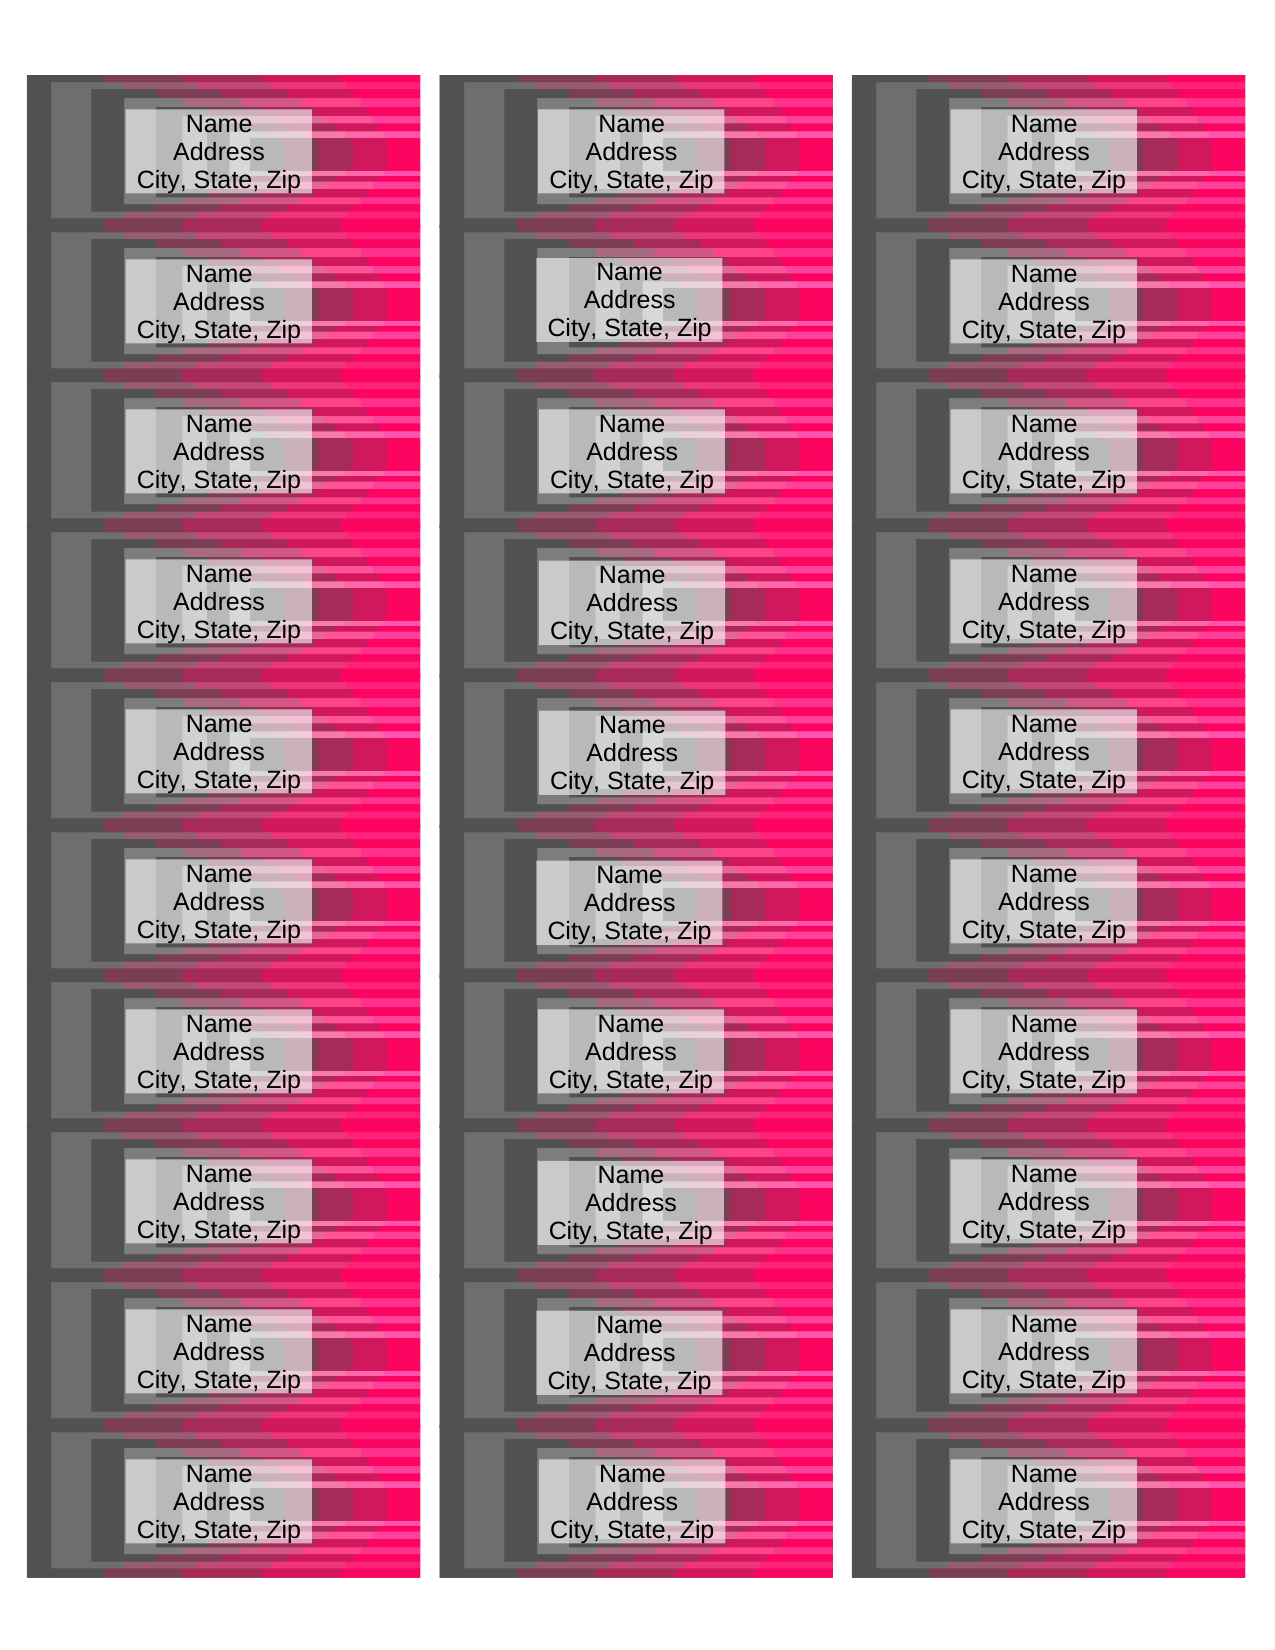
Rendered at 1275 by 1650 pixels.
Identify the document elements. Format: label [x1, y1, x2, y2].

table_cell [421, 975, 439, 1125]
table_cell [833, 825, 851, 975]
table_cell [421, 1275, 439, 1425]
table_cell [421, 1125, 439, 1275]
table_cell [833, 675, 851, 825]
table_cell [833, 225, 851, 375]
table_cell [421, 825, 439, 975]
table_cell [833, 975, 851, 1125]
table_cell [833, 1275, 851, 1425]
table_cell [833, 1425, 851, 1575]
table_cell [421, 225, 439, 375]
table_cell [421, 525, 439, 675]
table_header [421, 75, 439, 225]
table_cell [833, 525, 851, 675]
picture [851, 75, 1246, 1578]
picture [26, 75, 421, 1578]
table_cell [833, 375, 851, 525]
table_cell [421, 375, 439, 525]
table_cell [421, 675, 439, 825]
table_cell [421, 1425, 439, 1575]
table_header [833, 75, 851, 225]
table_cell [833, 1125, 851, 1275]
picture [439, 75, 833, 1578]
